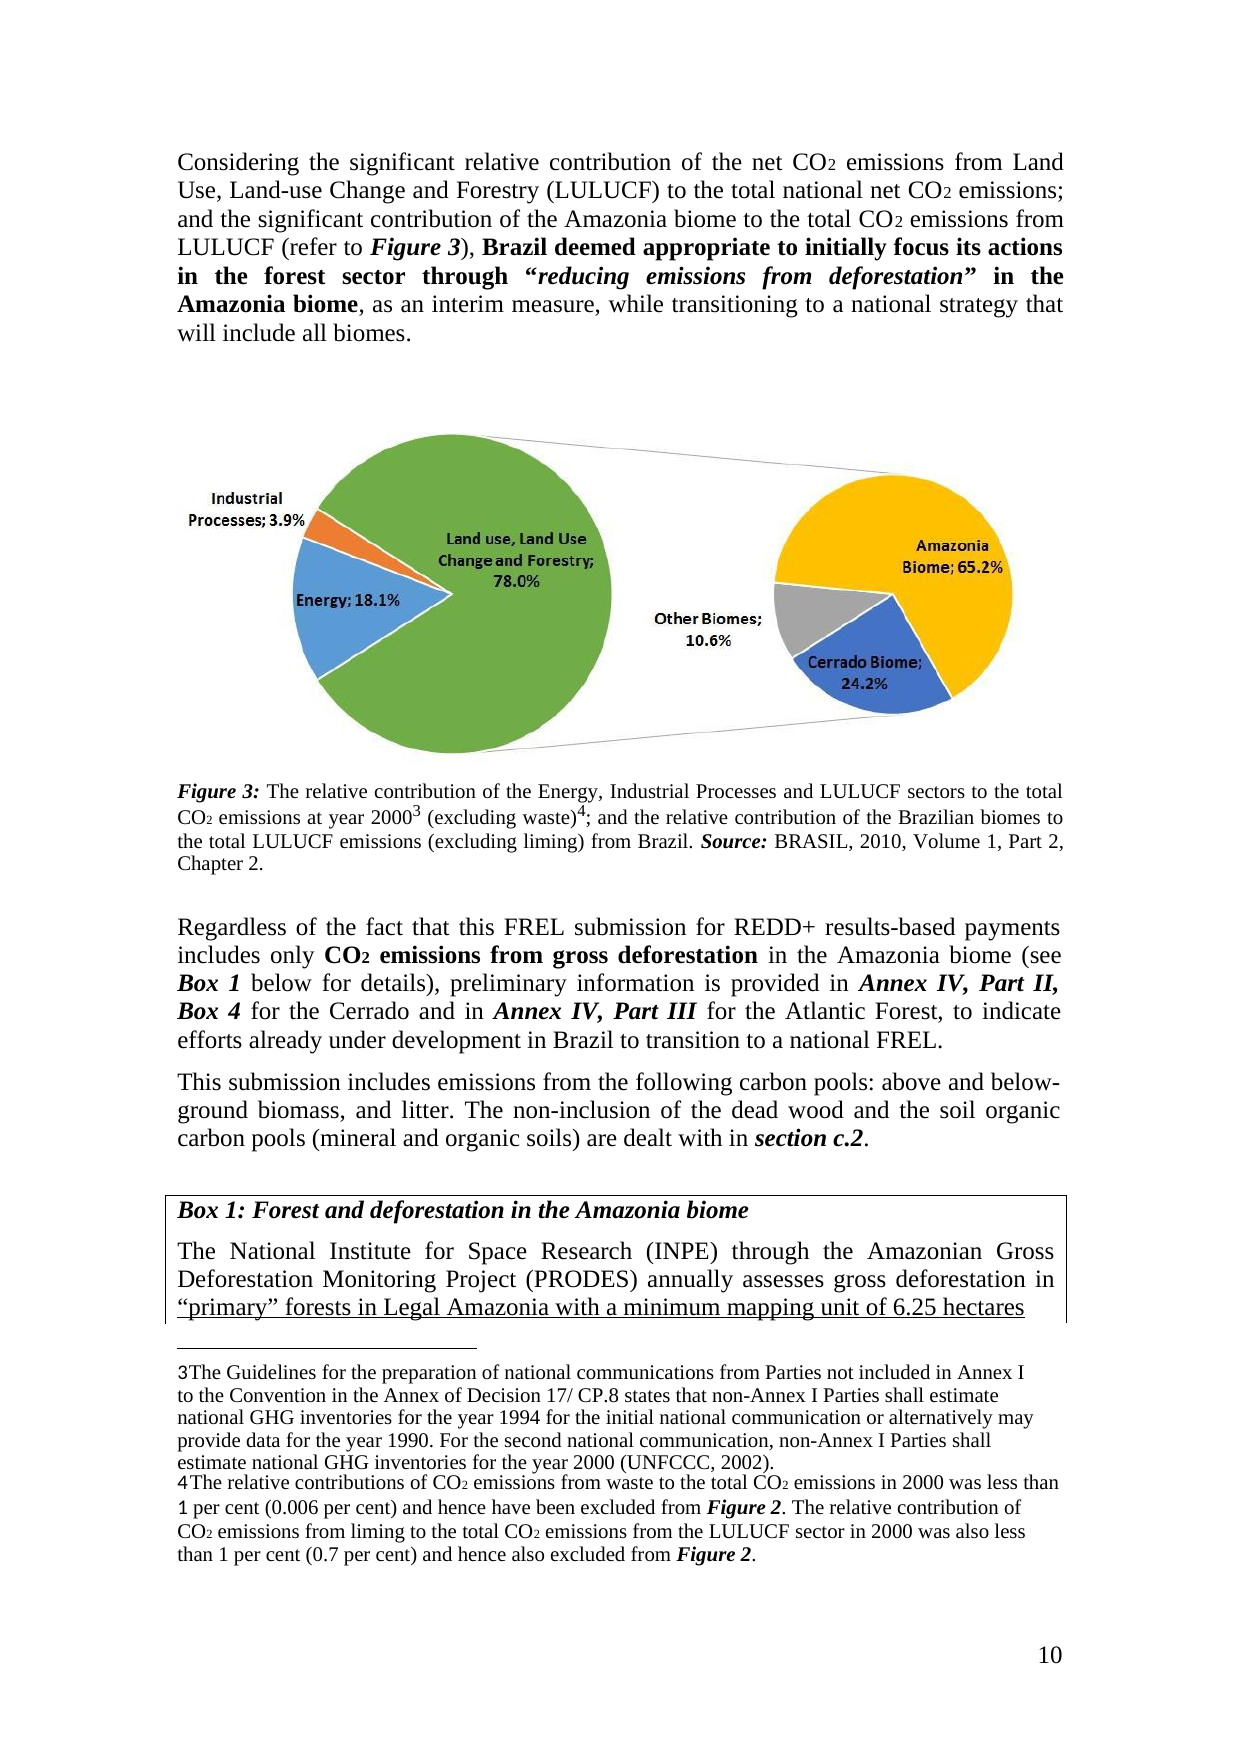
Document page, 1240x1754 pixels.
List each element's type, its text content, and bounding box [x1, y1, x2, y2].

text 10 [1037, 1640, 1089, 1669]
text The National Institute for Space Research (INPE) through the Amazonian Gross Deforestation Monitoring Project (PRODES) annually assesses gross deforestation in “primary” forests in Legal Amazonia with a minimum mapping unit of 6.25 hectares [177, 1237, 1056, 1321]
text Regardless of the fact that this FREL submission for REDD+ results-based payments includes only CO2 emissions from gross deforestation in the Amazonia biome (see Box 1 below for details), preliminary information is provided in Annex IV, Part II, Box 4 for the Cerrado and in Annex IV, Part III for the Atlantic Forest, to indicate efforts already under development in Brazil to transition to a national FREL. [177, 912, 1062, 1053]
text Figure 3: The relative contribution of the Energy, Industrial Processes and LULUCF sectors to the total CO2 emissions at year 20003 (excluding waste)4; and the relative contribution of the Brazilian biomes to the total LULUCF emissions (excluding liming) from Brazil. Source: BRASIL, 2010, Volume 1, Part 2, Chapter 2. [177, 781, 1064, 875]
text Box 1: Forest and deforestation in the Amazonia biome [177, 1196, 1066, 1224]
list The relative contributions of CO2 emissions from waste to the total CO2 emissions in 2000 was less than [177, 1474, 1089, 1493]
list per cent (0.006 per cent) and hence have been excluded from Figure 2. The relative contribution of CO2 emissions from liming to the total CO2 emissions from the LULUCF sector in 2000 was also less than 1 per cent (0.7 per cent) and hence also excluded from Figure 2. [177, 1495, 1060, 1566]
list The Guidelines for the preparation of national communications from Parties not included in Annex I to the Convention in the Annex of Decision 17/ CP.8 states that non-Annex I Parties shall estimate national GHG inventories for the year 1994 for the initial national communication or alternatively may provide data for the year 1990. For the second national communication, non-Annex I Parties shall estimate national GHG inventories for the year 2000 (UNFCCC, 2002). [177, 1361, 1045, 1474]
text Considering the significant relative contribution of the net CO2 emissions from Land Use, Land-use Change and Forestry (LULUCF) to the total national net CO2 emissions; and the significant contribution of the Amazonia biome to the total CO2 emissions from LULUCF (refer to Figure 3), Brazil deemed appropriate to initially focus its actions in the forest sector through “reducing emissions from deforestation” in the Amazonia biome, as an interim measure, while transitioning to a national strategy that will include all biomes. [177, 147, 1064, 347]
text This submission includes emissions from the following carbon pools: above and below-ground biomass, and litter. The non-inclusion of the dead wood and the soil organic carbon pools (mineral and organic soils) are dealt with in section c.2. [177, 1067, 1062, 1152]
